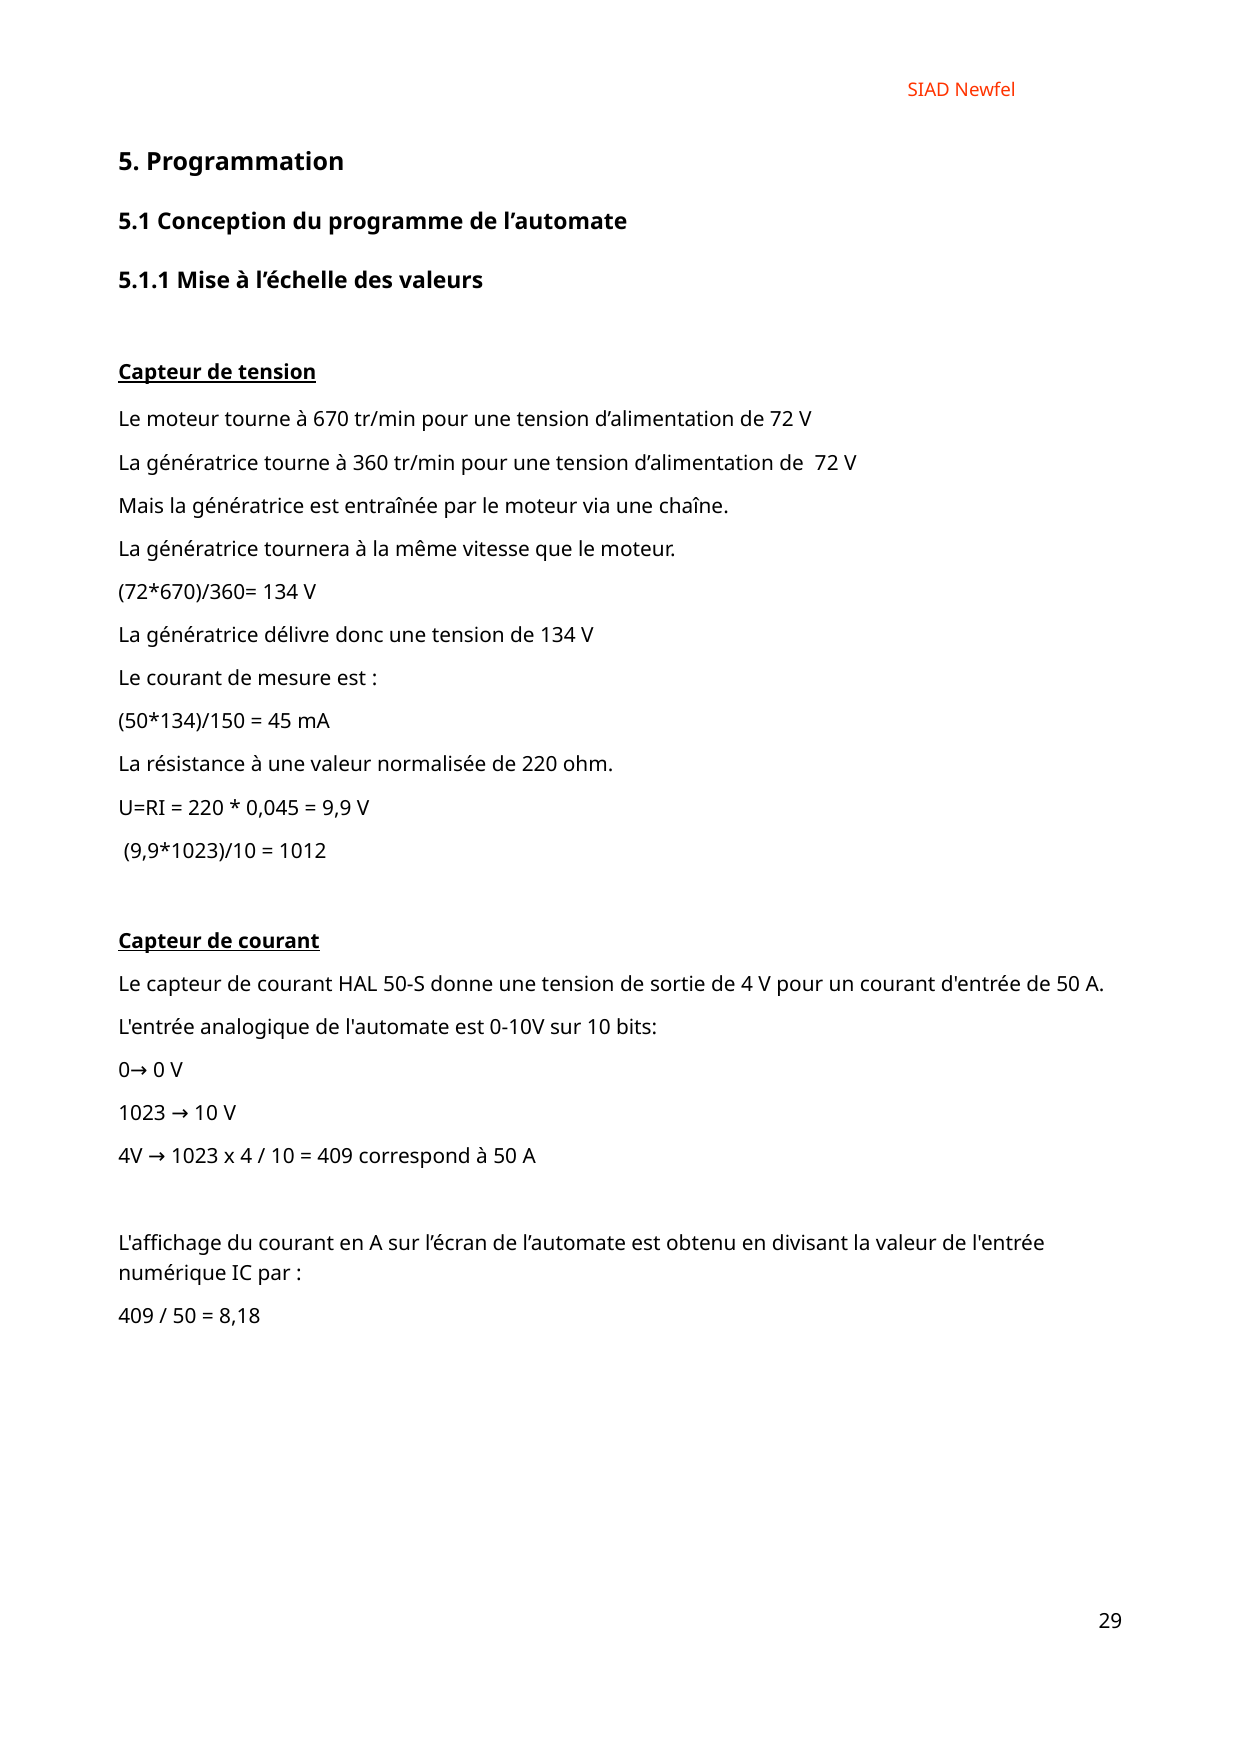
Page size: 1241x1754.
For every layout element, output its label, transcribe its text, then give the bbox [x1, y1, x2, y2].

text La résistance à une valeur normalisée de 220 ohm. [118, 749, 1122, 778]
text (9,9*1023)/10 = 1012 [118, 836, 1122, 864]
text La génératrice délivre donc une tension de 134 V [118, 620, 1122, 648]
subtitle 5. Programmation [118, 143, 1122, 177]
text 4V → 1023 x 4 / 10 = 409 correspond à 50 A [118, 1141, 1122, 1170]
text (50*134)/150 = 45 mA [118, 706, 1122, 735]
subtitle 5.1.1 Mise à l’échelle des valeurs [118, 264, 1122, 295]
text (72*670)/360= 134 V [118, 577, 1122, 605]
text Le capteur de courant HAL 50-S donne une tension de sortie de 4 V pour un courant d'entrée de 50 A. [118, 969, 1122, 997]
text Le moteur tourne à 670 tr/min pour une tension d’alimentation de 72 V [118, 404, 1122, 433]
text Capteur de courant [118, 926, 1122, 954]
text L'entrée analogique de l'automate est 0-10V sur 10 bits: [118, 1012, 1122, 1040]
text L'affichage du courant en A sur l’écran de l’automate est obtenu en divisant la valeur de l'entrée numérique IC par : [118, 1228, 1122, 1287]
subtitle 5.1 Conception du programme de l’automate [118, 205, 1122, 236]
text La génératrice tourne à 360 tr/min pour une tension d’alimentation de 72 V [118, 448, 1122, 476]
text 409 / 50 = 8,18 [118, 1301, 1122, 1330]
text Mais la génératrice est entraînée par le moteur via une chaîne. [118, 491, 1122, 519]
text U=RI = 220 * 0,045 = 9,9 V [118, 793, 1122, 821]
text Le courant de mesure est : [118, 663, 1122, 692]
text 0→ 0 V [118, 1055, 1122, 1083]
text Capteur de tension [118, 357, 1122, 386]
text 1023 → 10 V [118, 1098, 1122, 1127]
text La génératrice tournera à la même vitesse que le moteur. [118, 534, 1122, 562]
